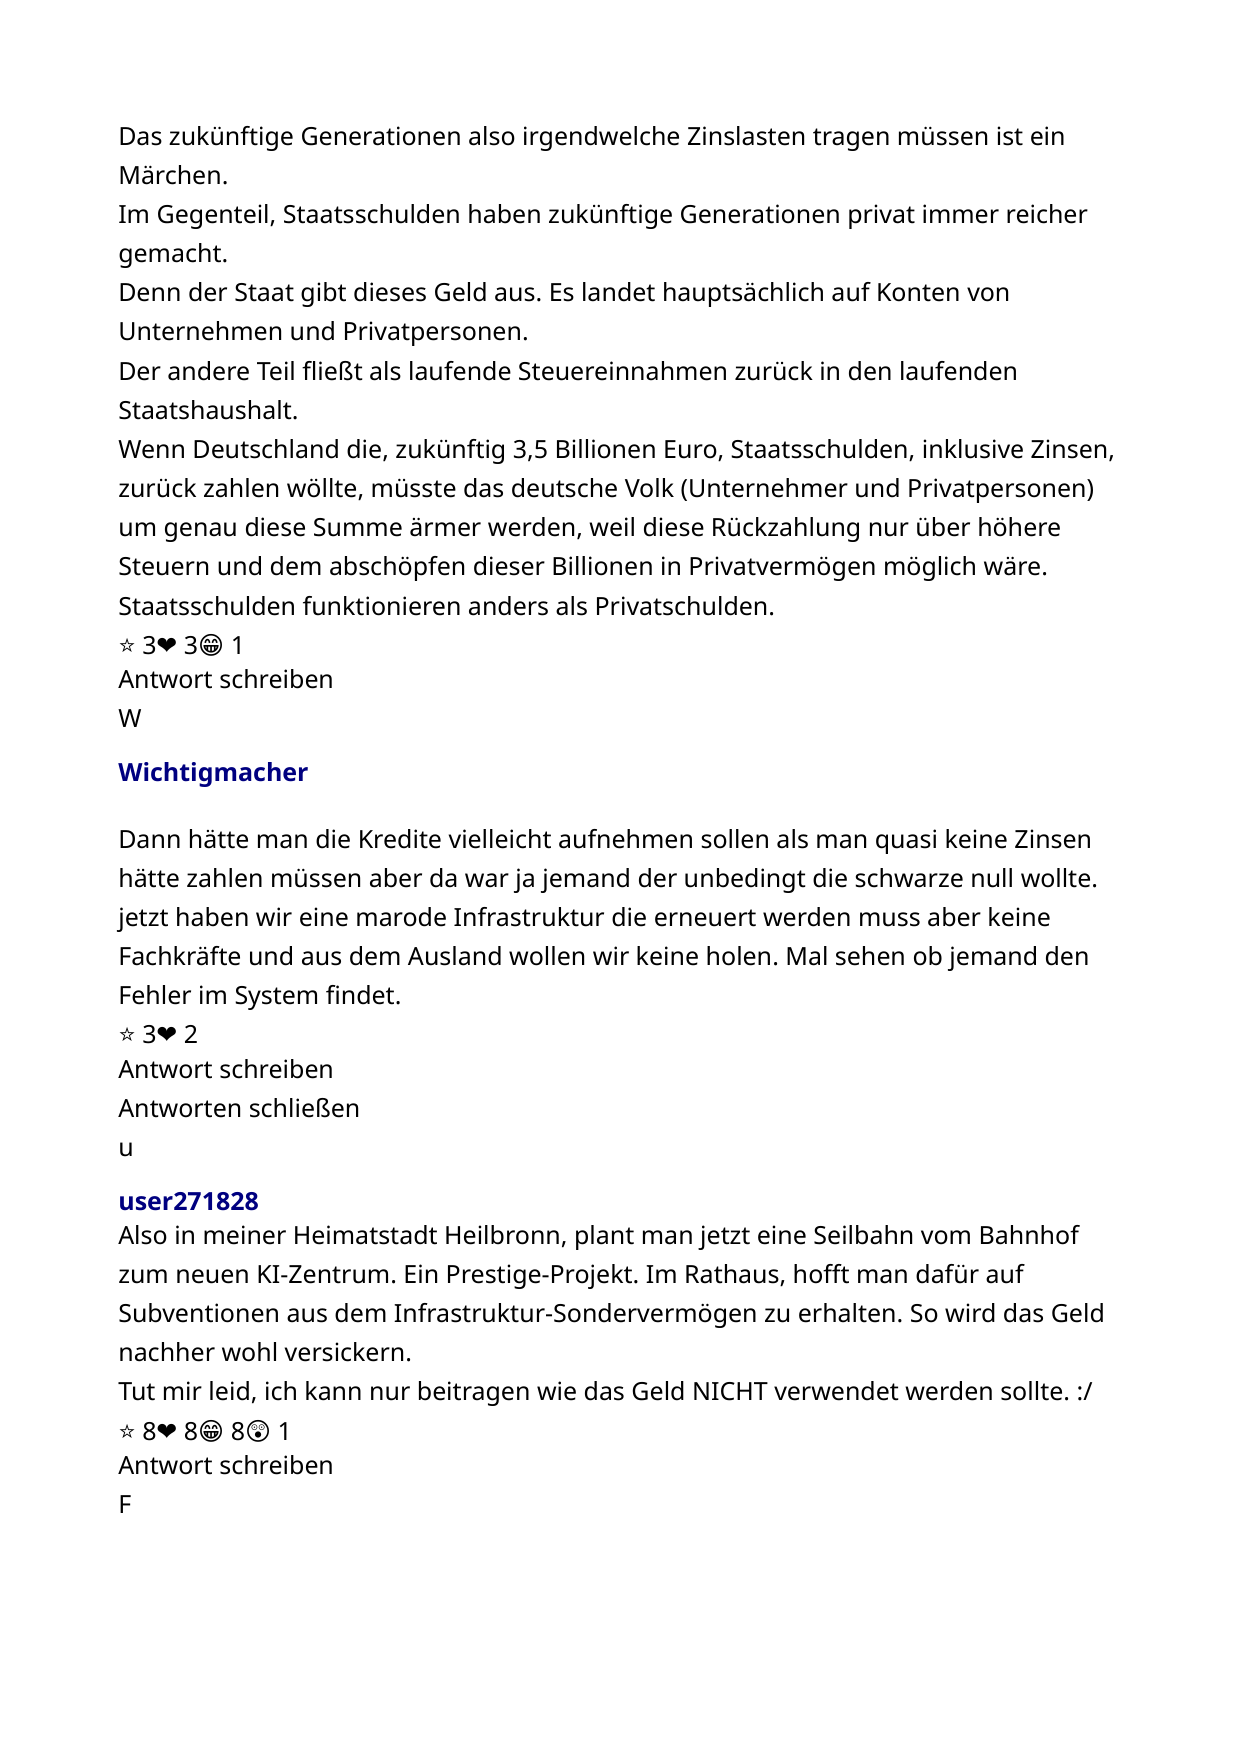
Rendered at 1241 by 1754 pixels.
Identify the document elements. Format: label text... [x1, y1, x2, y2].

text Antworten schließen [118, 1090, 1122, 1124]
text ⭐️ 3❤️ 2 [118, 1017, 1122, 1051]
text Also in meiner Heimatstadt Heilbronn, plant man jetzt eine Seilbahn vom Bahnhof zum neuen KI-Zentrum. Ein Prestige-Projekt. Im Rathaus, hofft man dafür auf Subventionen aus dem Infrastruktur-Sondervermögen zu erhalten. So wird das Geld nachher wohl versickern. [118, 1217, 1122, 1369]
text W [118, 701, 1122, 734]
text Antwort schreiben [118, 1051, 1122, 1085]
text Antwort schreiben [118, 1447, 1122, 1481]
text ⭐️ 8❤️ 8😁 8😲 1 [118, 1413, 1122, 1447]
text ⭐️ 3❤️ 3😁 1 [118, 627, 1122, 661]
text Wenn Deutschland die, zukünftig 3,5 Billionen Euro, Staatsschulden, inklusive Zinsen, zurück zahlen wöllte, müsste das deutsche Volk (Unternehmer und Privatpersonen) um genau diese Summe ärmer werden, weil diese Rückzahlung nur über höhere Steuern und dem abschöpfen dieser Billionen in Privatvermögen möglich wäre. [118, 431, 1122, 583]
text Der andere Teil fließt als laufende Steuereinnahmen zurück in den laufenden Staatshaushalt. [118, 353, 1122, 426]
subtitle Wichtigmacher [118, 754, 1122, 788]
text u [118, 1129, 1122, 1164]
text Denn der Staat gibt dieses Geld aus. Es landet hauptsächlich auf Konten von Unternehmen und Privatpersonen. [118, 275, 1122, 348]
text Antwort schreiben [118, 661, 1122, 695]
text Das zukünftige Generationen also irgendwelche Zinslasten tragen müssen ist ein Märchen. [118, 118, 1122, 191]
text Staatsschulden funktionieren anders als Privatschulden. [118, 588, 1122, 622]
text F [118, 1486, 1122, 1521]
text Dann hätte man die Kredite vielleicht aufnehmen sollen als man quasi keine Zinsen hätte zahlen müssen aber da war ja jemand der unbedingt die schwarze null wollte. jetzt haben wir eine marode Infrastruktur die erneuert werden muss aber keine Fachkräfte und aus dem Ausland wollen wir keine holen. Mal sehen ob jemand den Fehler im System findet. [118, 821, 1122, 1012]
text Tut mir leid, ich kann nur beitragen wie das Geld NICHT verwendet werden sollte. :/ [118, 1374, 1122, 1408]
text Im Gegenteil, Staatsschulden haben zukünftige Generationen privat immer reicher gemacht. [118, 196, 1122, 270]
subtitle user271828 [118, 1183, 1122, 1217]
